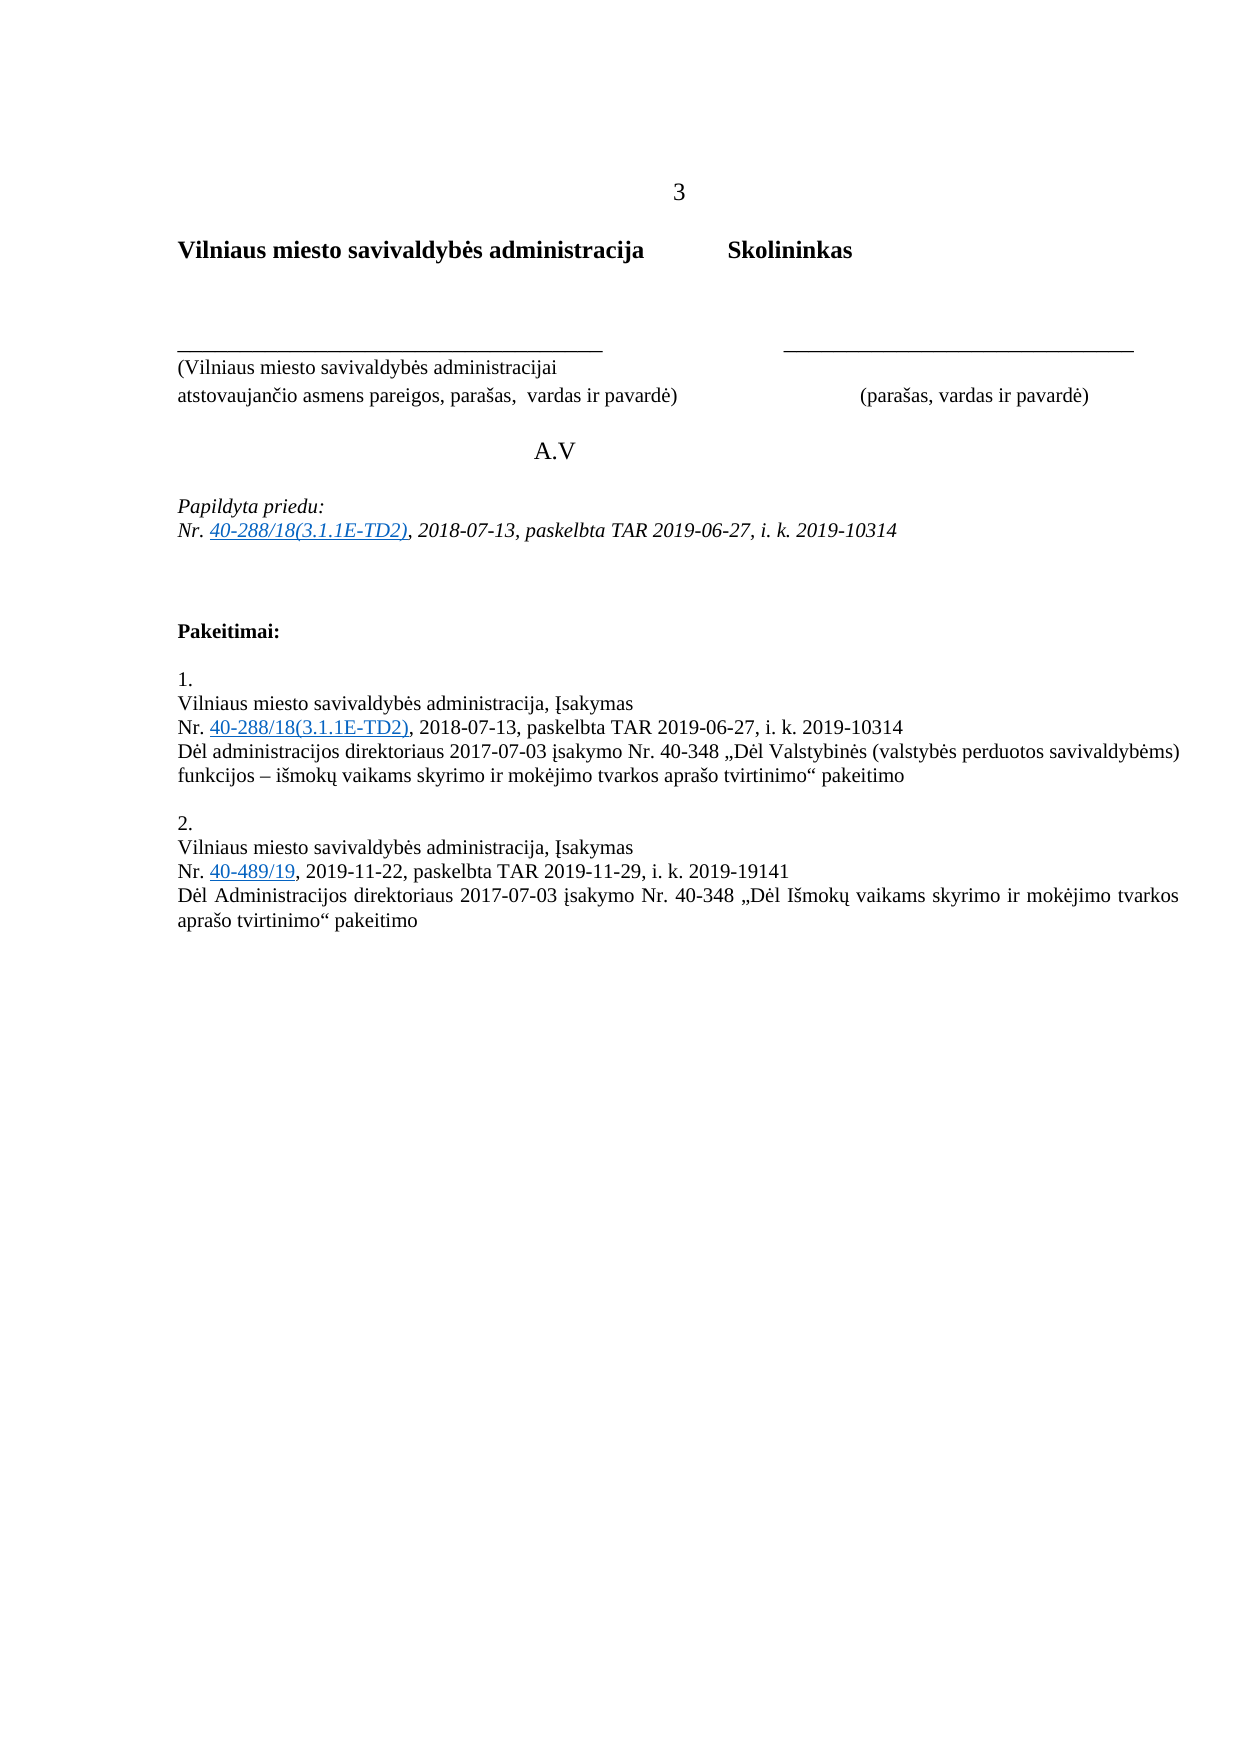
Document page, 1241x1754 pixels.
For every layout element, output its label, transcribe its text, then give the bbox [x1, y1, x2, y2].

text Nr. 40-489/19, 2019-11-22, paskelbta TAR 2019-11-29, i. k. 2019-19141 [177, 859, 1181, 883]
text A.V [462, 436, 1181, 465]
text Pakeitimai: [177, 619, 1181, 643]
text (Vilniaus miesto savivaldybės administracijai [177, 355, 1181, 379]
text atstovaujančio asmens pareigos, parašas, vardas ir pavardė) (parašas, vardas ir pavardė) [177, 379, 1181, 407]
text Nr. 40-288/18(3.1.1E-TD2), 2018-07-13, paskelbta TAR 2019-06-27, i. k. 2019-10314 [177, 518, 1181, 542]
text __________________________________ ____________________________ [177, 326, 1181, 355]
text Vilniaus miesto savivaldybės administracija, Įsakymas [177, 691, 1181, 715]
text 2. [177, 811, 1181, 835]
text Papildyta priedu: [177, 494, 1181, 518]
text 1. [177, 667, 1181, 691]
text Vilniaus miesto savivaldybės administracija Skolininkas [177, 235, 1181, 264]
text Vilniaus miesto savivaldybės administracija, Įsakymas [177, 835, 1181, 859]
text Nr. 40-288/18(3.1.1E-TD2), 2018-07-13, paskelbta TAR 2019-06-27, i. k. 2019-10314 [177, 715, 1181, 739]
text Dėl administracijos direktoriaus 2017-07-03 įsakymo Nr. 40-348 „Dėl Valstybinės (valstybės perduotos savivaldybėms) funkcijos – išmokų vaikams skyrimo ir mokėjimo tvarkos aprašo tvirtinimo“ pakeitimo [177, 739, 1181, 787]
text Dėl Administracijos direktoriaus 2017-07-03 įsakymo Nr. 40-348 „Dėl Išmokų vaikams skyrimo ir mokėjimo tvarkos aprašo tvirtinimo“ pakeitimo [177, 883, 1181, 932]
